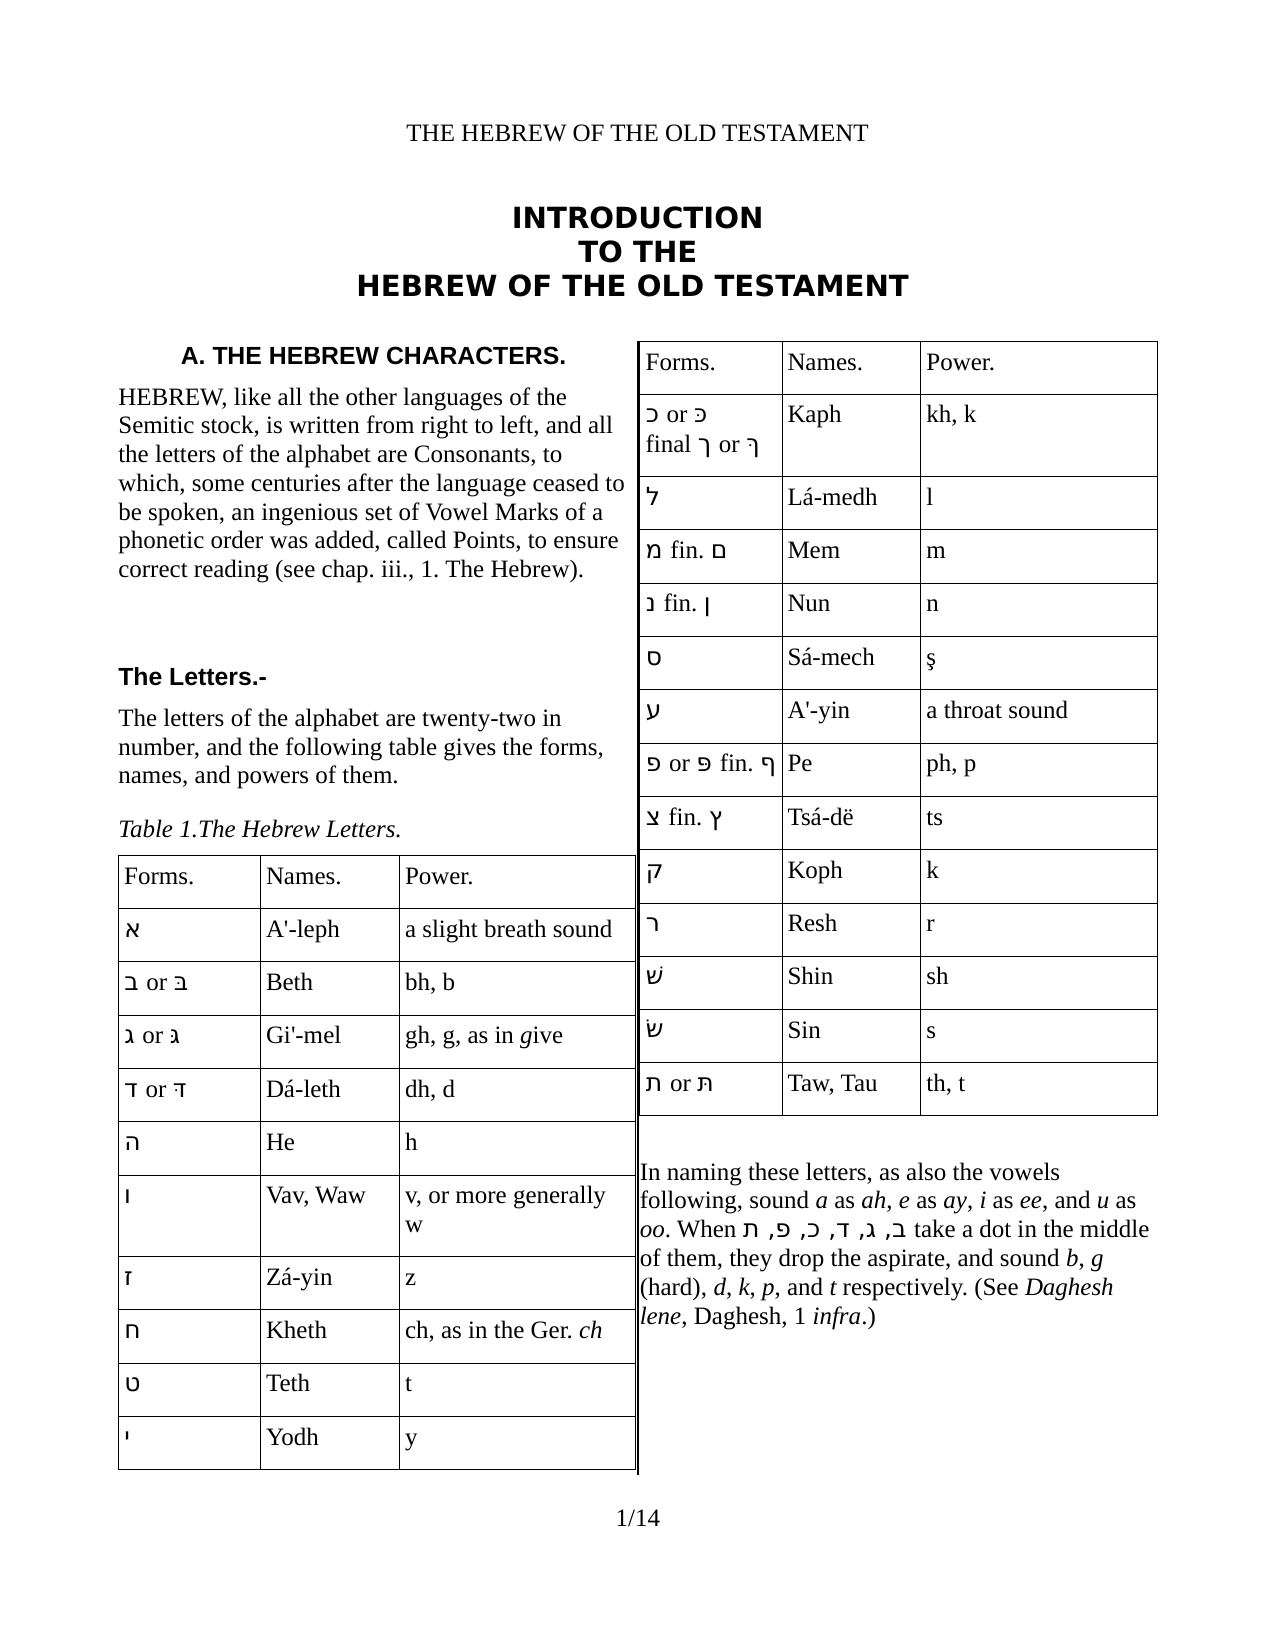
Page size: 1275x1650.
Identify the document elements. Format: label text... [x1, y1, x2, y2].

table_header Forms. [640, 342, 782, 393]
table_cell Beth [261, 962, 399, 1015]
table_cell Resh [783, 904, 920, 956]
table_cell a slight breath sound [400, 909, 635, 961]
table_cell bh, b [400, 962, 635, 1015]
table_cell th, t [921, 1063, 1157, 1115]
table_header Power. [400, 856, 635, 908]
table_cell Taw, Tau [783, 1063, 920, 1115]
table_cell ח [119, 1310, 260, 1363]
table_cell ת or תּ [640, 1063, 782, 1115]
table_cell r [921, 904, 1157, 956]
table_cell Vav, Waw [261, 1176, 399, 1256]
table_cell ג or גּ [119, 1016, 260, 1068]
table_cell ה [119, 1122, 260, 1174]
table_cell Sin [783, 1010, 920, 1062]
table_cell ע [640, 690, 782, 742]
text HEBREW, like all the other languages of the Semitic stock, is written from right to left, and all the letters of the alphabet are Consonants, to which, some centuries after the language ceased to be spoken, an ingenious set of Vowel Marks of a phonetic order was added, called Points, to ensure correct reading (see chap. iii., 1. The Hebrew). [118, 382, 635, 583]
table_cell He [261, 1122, 399, 1174]
subtitle The Letters.- [118, 662, 635, 690]
table_cell י [119, 1417, 260, 1469]
table_cell Sá-mech [783, 637, 920, 689]
table_cell ב or בּ [119, 962, 260, 1015]
table_cell פ or פּ fin. ף [640, 744, 782, 796]
table_cell m [921, 530, 1157, 583]
table_cell נ fin. ן [640, 584, 782, 636]
table_cell Kheth [261, 1310, 399, 1363]
table_cell Koph [783, 850, 920, 902]
table_cell ph, p [921, 744, 1157, 796]
table_cell h [400, 1122, 635, 1174]
table_cell kh, k [921, 395, 1157, 476]
table_cell Lá-medh [783, 477, 920, 529]
table_cell ş [921, 637, 1157, 689]
table_cell Tsá-dë [783, 797, 920, 849]
table_cell t [400, 1364, 635, 1416]
table_cell dh, d [400, 1069, 635, 1121]
table_header Names. [783, 342, 920, 393]
text In naming these letters, as also the vowels following, sound a as ah, e as ay, i as ee, and u as oo. When ב, ג, ד, כ, פ, ת take a dot in the middle of them, they drop the aspirate, and sound b, g (hard), d, k, p, and t respectively. (See Daghesh lene, Daghesh, 1 infra.) [639, 1157, 1157, 1330]
table_cell Teth [261, 1364, 399, 1416]
table_cell ק [640, 850, 782, 902]
table_cell sh [921, 957, 1157, 1009]
text The letters of the alphabet are twenty-two in number, and the following table gives the forms, names, and powers of them. [118, 703, 635, 789]
table_cell gh, g, as in give [400, 1016, 635, 1068]
table_header Names. [261, 856, 399, 908]
table_cell שׁ [640, 957, 782, 1009]
table_cell ס [640, 637, 782, 689]
table_cell Zá-yin [261, 1257, 399, 1309]
table_cell n [921, 584, 1157, 636]
table_cell Pe [783, 744, 920, 796]
table_cell ר [640, 904, 782, 956]
table_cell ts [921, 797, 1157, 849]
table_cell Kaph [783, 395, 920, 476]
table_cell A'-leph [261, 909, 399, 961]
table_cell Nun [783, 584, 920, 636]
table_cell ch, as in the Ger. ch [400, 1310, 635, 1363]
table_header Power. [921, 342, 1157, 393]
table_cell כ or כּ final ך or ךּ [640, 395, 782, 476]
table_cell v, or more generally w [400, 1176, 635, 1256]
text Table 1.The Hebrew Letters. [118, 814, 635, 843]
table_cell Gi'-mel [261, 1016, 399, 1068]
table_cell Dá-leth [261, 1069, 399, 1121]
table_cell צ fin. ץ [640, 797, 782, 849]
table_cell s [921, 1010, 1157, 1062]
subtitle INTRODUCTION TO THE HEBREW OF THE OLD TESTAMENT [118, 201, 1157, 303]
table_cell k [921, 850, 1157, 902]
table_cell z [400, 1257, 635, 1309]
table_cell y [400, 1417, 635, 1469]
table_cell א [119, 909, 260, 961]
table_cell ד or דּ [119, 1069, 260, 1121]
table_cell Shin [783, 957, 920, 1009]
table_cell Mem [783, 530, 920, 583]
table_cell A'-yin [783, 690, 920, 742]
subtitle A. THE HEBREW CHARACTERS. [118, 341, 635, 369]
table_cell שׂ [640, 1010, 782, 1062]
table_cell מ fin. ם [640, 530, 782, 583]
table_cell l [921, 477, 1157, 529]
table_cell ז [119, 1257, 260, 1309]
table_cell ט [119, 1364, 260, 1416]
table_cell Yodh [261, 1417, 399, 1469]
table_cell ל [640, 477, 782, 529]
table_cell ו [119, 1176, 260, 1256]
table_header Forms. [119, 856, 260, 908]
table_cell a throat sound [921, 690, 1157, 742]
